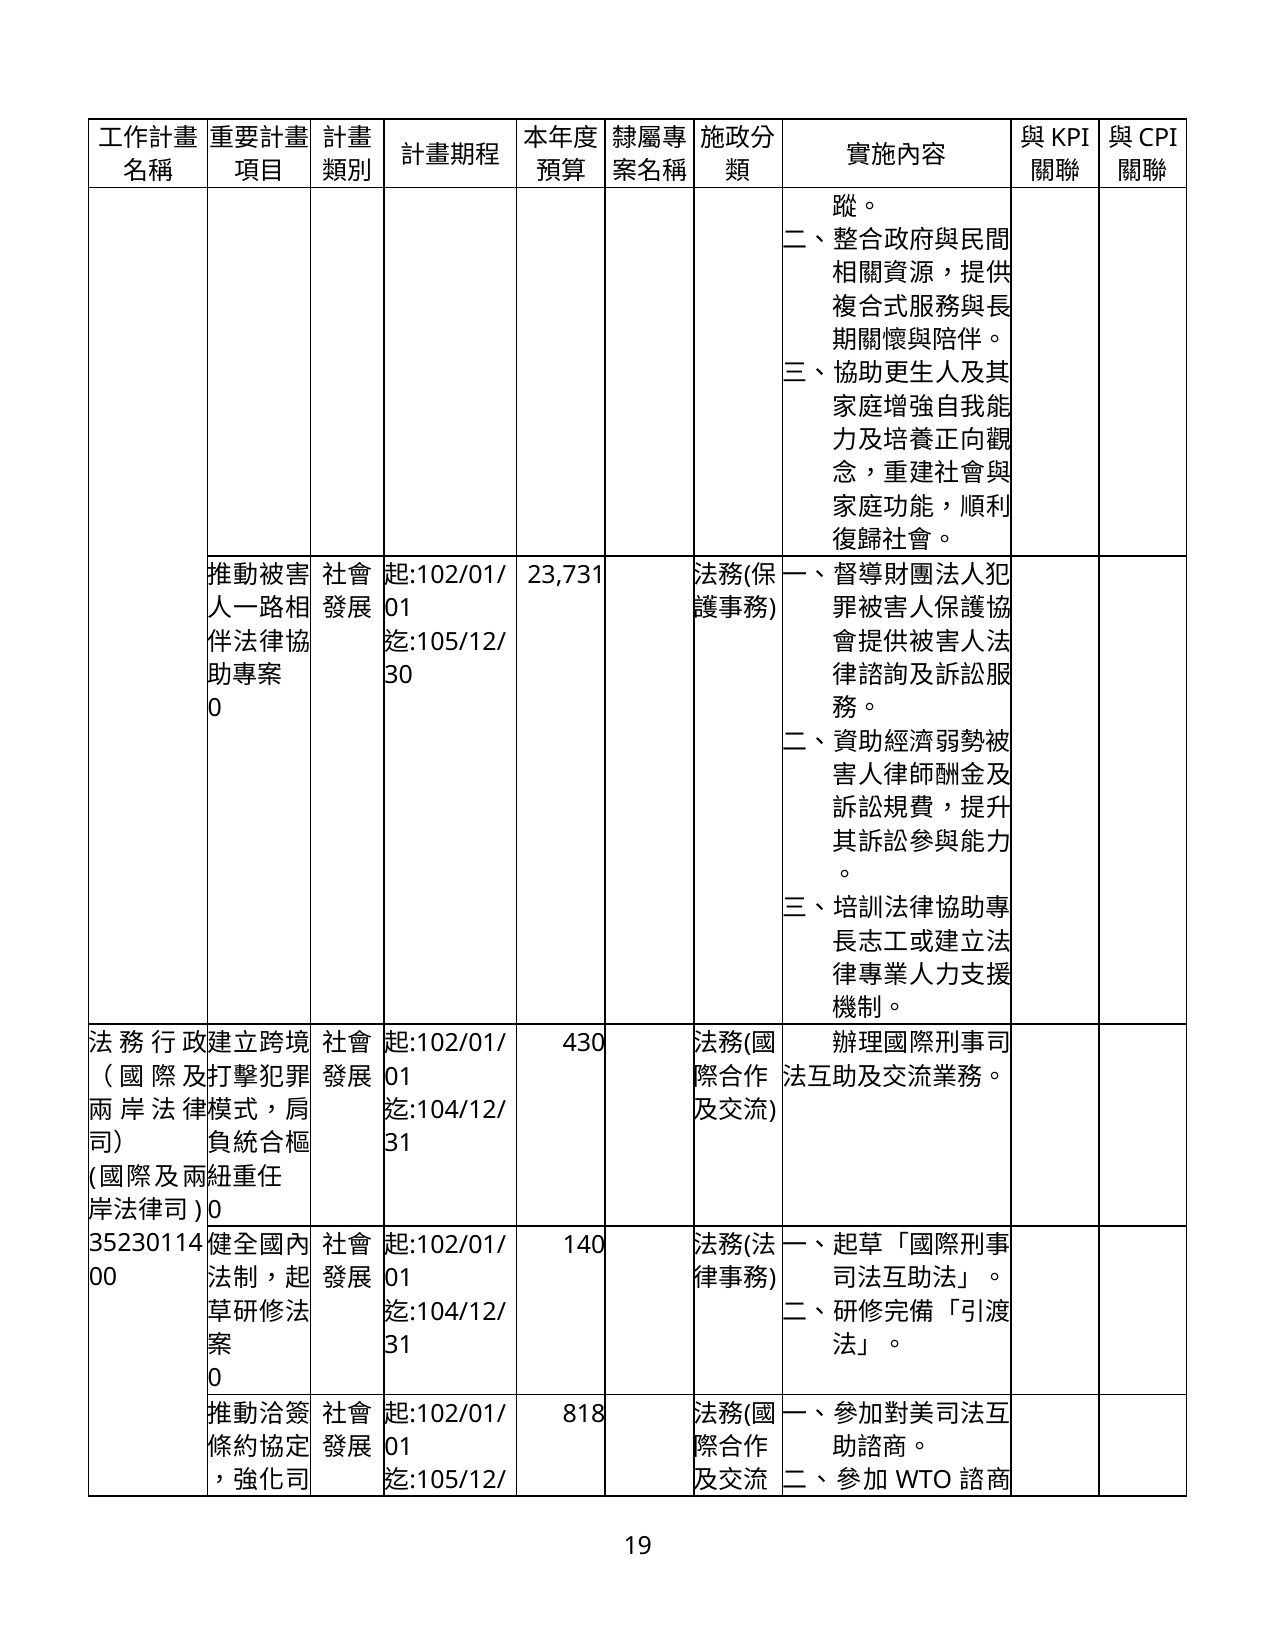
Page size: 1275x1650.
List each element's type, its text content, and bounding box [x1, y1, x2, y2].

table_cell [1012, 1395, 1098, 1495]
table_cell 推動洽簽條約協定，強化司 [208, 1395, 310, 1495]
table_cell 起:102/01/01 迄:105/12/30 [385, 557, 516, 1023]
table_header 本年度預算 [517, 120, 604, 186]
table_cell 一、參加對美司法互助諮商。 二、參加WTO諮商 [783, 1395, 1010, 1495]
table_cell [1012, 188, 1098, 555]
table_cell 818 [517, 1395, 604, 1495]
table_cell [1100, 557, 1186, 1023]
table_cell 法務(保護事務) [695, 557, 782, 1023]
table_header 工作計畫名稱 [89, 120, 207, 186]
table_cell [1100, 1227, 1186, 1393]
table_cell [1012, 1227, 1098, 1393]
table_cell [606, 1025, 693, 1225]
table_header 施政分類 [695, 120, 782, 186]
table_cell 法務(法律事務) [695, 1227, 782, 1393]
table_header 實施內容 [783, 120, 1010, 186]
table_cell [1012, 557, 1098, 1023]
table_cell [208, 188, 310, 555]
table_cell 健全國內法制，起草研修法案 0 [208, 1227, 310, 1393]
table_cell [517, 188, 604, 555]
table_cell 法務(國際合作及交流 [695, 1395, 782, 1495]
table_cell 一、起草「國際刑事司法互助法」。 二、研修完備「引渡法」。 [783, 1227, 1010, 1393]
table_cell [385, 188, 516, 555]
table_header 與KPI關聯 [1012, 120, 1098, 186]
table_cell 社會發展 [311, 1025, 383, 1225]
table_cell [1100, 1395, 1186, 1495]
table_cell 辦理國際刑事司法互助及交流業務。 [783, 1025, 1010, 1225]
table_cell 社會發展 [311, 557, 383, 1023]
table_header 與CPI關聯 [1100, 120, 1186, 186]
table_cell [606, 188, 693, 555]
table_cell [606, 1395, 693, 1495]
table_cell 社會發展 [311, 1395, 383, 1495]
table_cell [695, 188, 782, 555]
table_cell 社會發展 [311, 1227, 383, 1393]
table_cell [606, 557, 693, 1023]
table_cell 一、督導財團法人犯罪被害人保護協會提供被害人法律諮詢及訴訟服務。 二、資助經濟弱勢被害人律師酬金及訴訟規費，提升其訴訟參與能力。 三、培訓法律協助專長志工或建立法律專業人力支援機制。 [783, 557, 1010, 1023]
table_cell 建立跨境打擊犯罪模式，肩負統合樞紐重任 0 [208, 1025, 310, 1225]
table_header 計畫期程 [385, 120, 516, 186]
table_cell 推動被害人一路相伴法律協助專案 0 [208, 557, 310, 1023]
table_cell [606, 1227, 693, 1393]
table_cell [1100, 1025, 1186, 1225]
table_cell [89, 188, 207, 1023]
table_cell [1100, 188, 1186, 555]
table_cell 起:102/01/01 迄:105/12/ [385, 1395, 516, 1495]
table_cell [311, 188, 383, 555]
table_cell 140 [517, 1227, 604, 1393]
table_cell 蹤。 二、整合政府與民間相關資源，提供複合式服務與長期關懷與陪伴。 三、協助更生人及其家庭增強自我能力及培養正向觀念，重建社會與家庭功能，順利復歸社會。 [783, 188, 1010, 555]
table_header 計畫類別 [311, 120, 383, 186]
table_header 重要計畫項目 [208, 120, 310, 186]
table_cell 法務(國際合作及交流) [695, 1025, 782, 1225]
table_cell 起:102/01/01 迄:104/12/31 [385, 1025, 516, 1225]
table_cell 法務行政（國際及兩岸法律司） (國際及兩岸法律司 ) 3523011400 [89, 1025, 207, 1495]
table_header 隸屬專案名稱 [606, 120, 693, 186]
table_cell 430 [517, 1025, 604, 1225]
table_cell [1012, 1025, 1098, 1225]
table_cell 起:102/01/01 迄:104/12/31 [385, 1227, 516, 1393]
table_cell 23,731 [517, 557, 604, 1023]
